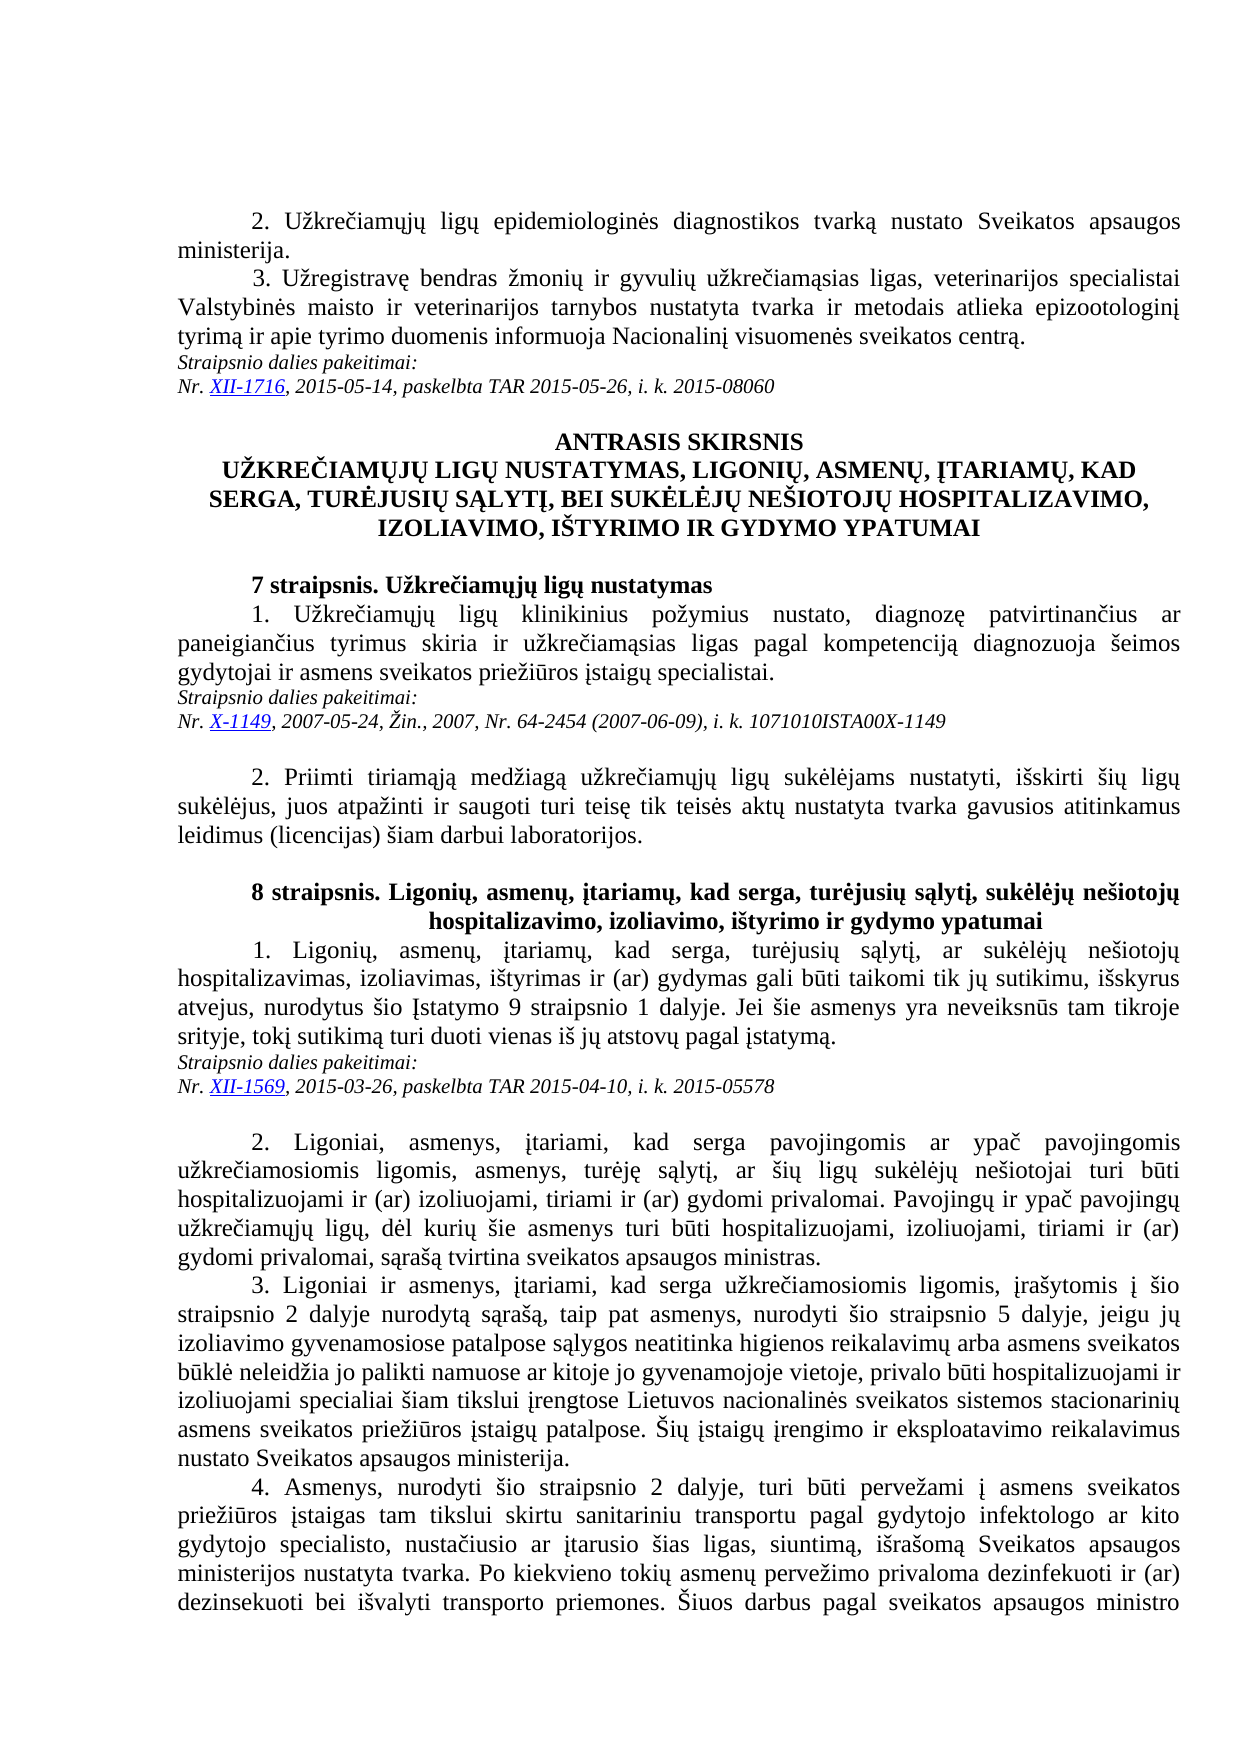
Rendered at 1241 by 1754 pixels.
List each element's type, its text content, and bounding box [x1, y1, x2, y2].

text 2. Priimti tiriamąją medžiagą užkrečiamųjų ligų sukėlėjams nustatyti, išskirti šių ligų sukėlėjus, juos atpažinti ir saugoti turi teisę tik teisės aktų nustatyta tvarka gavusios atitinkamus leidimus (licencijas) šiam darbui laboratorijos. [177, 762, 1181, 848]
text 1. Ligonių, asmenų, įtariamų, kad serga, turėjusių sąlytį, ar sukėlėjų nešiotojų hospitalizavimas, izoliavimas, ištyrimas ir (ar) gydymas gali būti taikomi tik jų sutikimu, išskyrus atvejus, nurodytus šio Įstatymo 9 straipsnio 1 dalyje. Jei šie asmenys yra neveiksnūs tam tikroje srityje, tokį sutikimą turi duoti vienas iš jų atstovų pagal įstatymą. [177, 935, 1181, 1050]
text Nr. X-1149, 2007-05-24, Žin., 2007, Nr. 64-2454 (2007-06-09), i. k. 1071010ISTA00X-1149 [177, 709, 1181, 733]
text ANTRASIS SKIRSNIS [177, 427, 1181, 455]
text 2. Ligoniai, asmenys, įtariami, kad serga pavojingomis ar ypač pavojingomis užkrečiamosiomis ligomis, asmenys, turėję sąlytį, ar šių ligų sukėlėjų nešiotojai turi būti hospitalizuojami ir (ar) izoliuojami, tiriami ir (ar) gydomi privalomai. Pavojingų ir ypač pavojingų užkrečiamųjų ligų, dėl kurių šie asmenys turi būti hospitalizuojami, izoliuojami, tiriami ir (ar) gydomi privalomai, sąrašą tvirtina sveikatos apsaugos ministras. [177, 1127, 1181, 1270]
text Straipsnio dalies pakeitimai: [177, 350, 1181, 374]
text 4. Asmenys, nurodyti šio straipsnio 2 dalyje, turi būti pervežami į asmens sveikatos priežiūros įstaigas tam tikslui skirtu sanitariniu transportu pagal gydytojo infektologo ar kito gydytojo specialisto, nustačiusio ar įtarusio šias ligas, siuntimą, išrašomą Sveikatos apsaugos ministerijos nustatyta tvarka. Po kiekvieno tokių asmenų pervežimo privaloma dezinfekuoti ir (ar) dezinsekuoti bei išvalyti transporto priemones. Šiuos darbus pagal sveikatos apsaugos ministro [177, 1472, 1181, 1615]
text 2. Užkrečiamųjų ligų epidemiologinės diagnostikos tvarką nustato Sveikatos apsaugos ministerija. [177, 206, 1181, 263]
text 8 straipsnis. Ligonių, asmenų, įtariamų, kad serga, turėjusių sąlytį, sukėlėjų nešiotojų hospitalizavimo, izoliavimo, ištyrimo ir gydymo ypatumai [251, 877, 1181, 935]
text 1. Užkrečiamųjų ligų klinikinius požymius nustato, diagnozę patvirtinančius ar paneigiančius tyrimus skiria ir užkrečiamąsias ligas pagal kompetenciją diagnozuoja šeimos gydytojai ir asmens sveikatos priežiūros įstaigų specialistai. [177, 599, 1181, 685]
text Nr. XII-1569, 2015-03-26, paskelbta TAR 2015-04-10, i. k. 2015-05578 [177, 1074, 1181, 1098]
text 7 straipsnis. Užkrečiamųjų ligų nustatymas [177, 570, 1181, 599]
text Nr. XII-1716, 2015-05-14, paskelbta TAR 2015-05-26, i. k. 2015-08060 [177, 374, 1181, 398]
text Straipsnio dalies pakeitimai: [177, 685, 1181, 709]
text 3. Ligoniai ir asmenys, įtariami, kad serga užkrečiamosiomis ligomis, įrašytomis į šio straipsnio 2 dalyje nurodytą sąrašą, taip pat asmenys, nurodyti šio straipsnio 5 dalyje, jeigu jų izoliavimo gyvenamosiose patalpose sąlygos neatitinka higienos reikalavimų arba asmens sveikatos būklė neleidžia jo palikti namuose ar kitoje jo gyvenamojoje vietoje, privalo būti hospitalizuojami ir izoliuojami specialiai šiam tikslui įrengtose Lietuvos nacionalinės sveikatos sistemos stacionarinių asmens sveikatos priežiūros įstaigų patalpose. Šių įstaigų įrengimo ir eksploatavimo reikalavimus nustato Sveikatos apsaugos ministerija. [177, 1270, 1181, 1472]
text Straipsnio dalies pakeitimai: [177, 1050, 1181, 1074]
text 3. Užregistravę bendras žmonių ir gyvulių užkrečiamąsias ligas, veterinarijos specialistai Valstybinės maisto ir veterinarijos tarnybos nustatyta tvarka ir metodais atlieka epizootologinį tyrimą ir apie tyrimo duomenis informuoja Nacionalinį visuomenės sveikatos centrą. [177, 263, 1181, 350]
text UŽKREČIAMŲJŲ LIGŲ NUSTATYMAS, LIGONIŲ, ASMENŲ, ĮTARIAMŲ, KAD SERGA, TURĖJUSIŲ SĄLYTĮ, BEI SUKĖLĖJŲ NEŠIOTOJŲ HOSPITALIZAVIMO, IZOLIAVIMO, IŠTYRIMO IR GYDYMO YPATUMAI [177, 455, 1181, 542]
